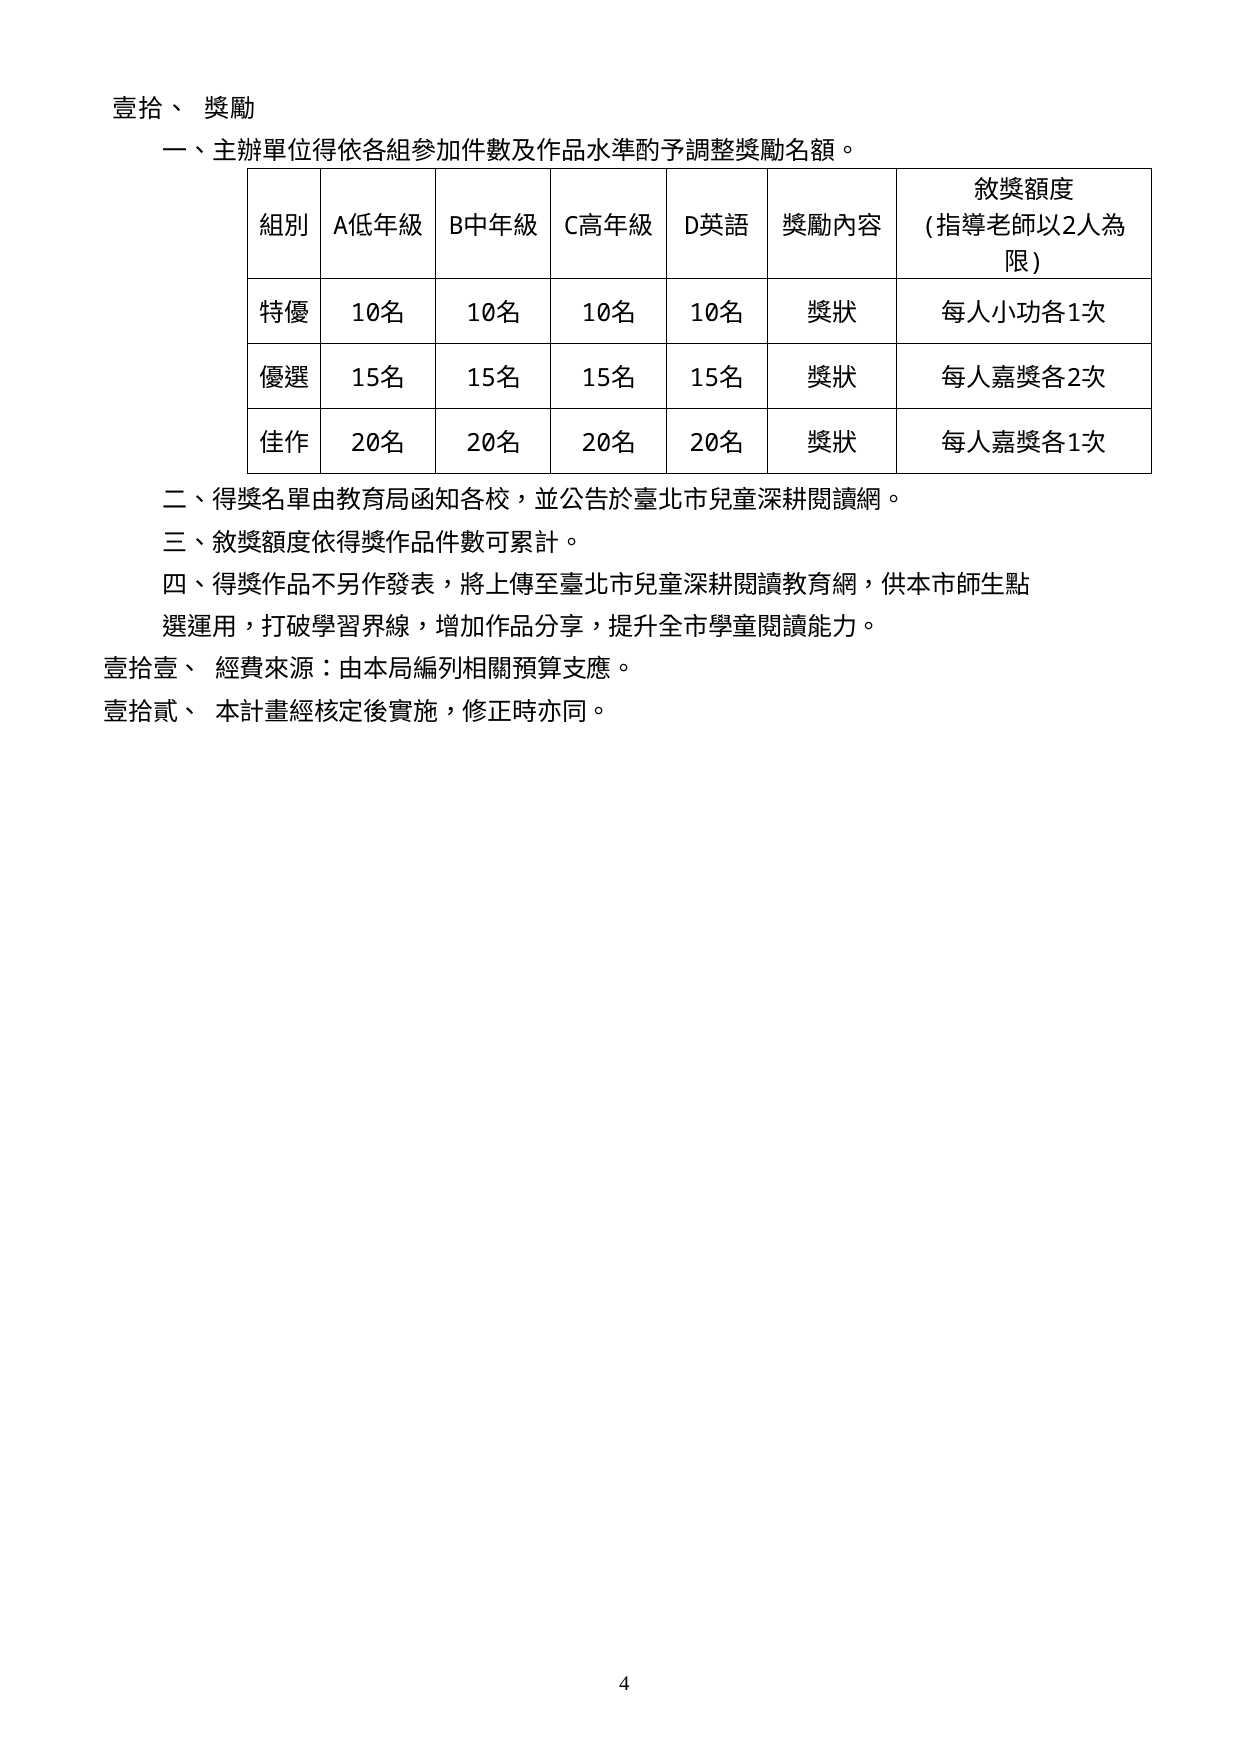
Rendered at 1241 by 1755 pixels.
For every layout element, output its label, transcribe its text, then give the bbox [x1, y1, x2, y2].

table_cell 特優 [248, 279, 320, 343]
table_header 敘獎額度 (指導老師以2人為限) [897, 169, 1151, 278]
text 三、敘獎額度依得獎作品件數可累計。 [162, 518, 1042, 559]
table_cell 每人嘉獎各2次 [897, 344, 1151, 408]
table_header 獎勵內容 [768, 169, 896, 278]
table_cell 獎狀 [768, 344, 896, 408]
table_header B中年級 [436, 169, 550, 278]
table_cell 10名 [436, 279, 550, 343]
table_header C高年級 [551, 169, 666, 278]
text 一、主辦單位得依各組參加件數及作品水準酌予調整獎勵名額。 [163, 125, 1152, 168]
table_cell 10名 [551, 279, 666, 343]
table_cell 優選 [248, 344, 320, 408]
table_cell 每人嘉獎各1次 [897, 409, 1151, 473]
table_header A低年級 [321, 169, 435, 278]
table_cell 20名 [551, 409, 666, 473]
table_cell 15名 [551, 344, 666, 408]
table_cell 10名 [667, 279, 767, 343]
table_cell 20名 [667, 409, 767, 473]
table_cell 每人小功各1次 [897, 279, 1151, 343]
table_cell 10名 [321, 279, 435, 343]
table_cell 佳作 [248, 409, 320, 473]
text 二、得獎名單由教育局函知各校，並公告於臺北市兒童深耕閱讀網。 [162, 475, 1042, 517]
table_cell 15名 [321, 344, 435, 408]
text 壹拾、 獎勵 [112, 87, 1152, 125]
table_cell 獎狀 [768, 409, 896, 473]
text 四、得獎作品不另作發表，將上傳至臺北市兒童深耕閱讀教育網，供本市師生點選運用，打破學習界線，增加作品分享，提升全市學童閱讀能力。 [162, 560, 1042, 643]
table_cell 20名 [436, 409, 550, 473]
table_header 組別 [248, 169, 320, 278]
text 壹拾壹、 經費來源：由本局編列相關預算支應。 [103, 644, 1042, 686]
table_cell 獎狀 [768, 279, 896, 343]
table_header D英語 [667, 169, 767, 278]
table_cell 20名 [321, 409, 435, 473]
text 壹拾貳、 本計畫經核定後實施，修正時亦同。 [103, 687, 1042, 729]
table_cell 15名 [667, 344, 767, 408]
table_cell 15名 [436, 344, 550, 408]
